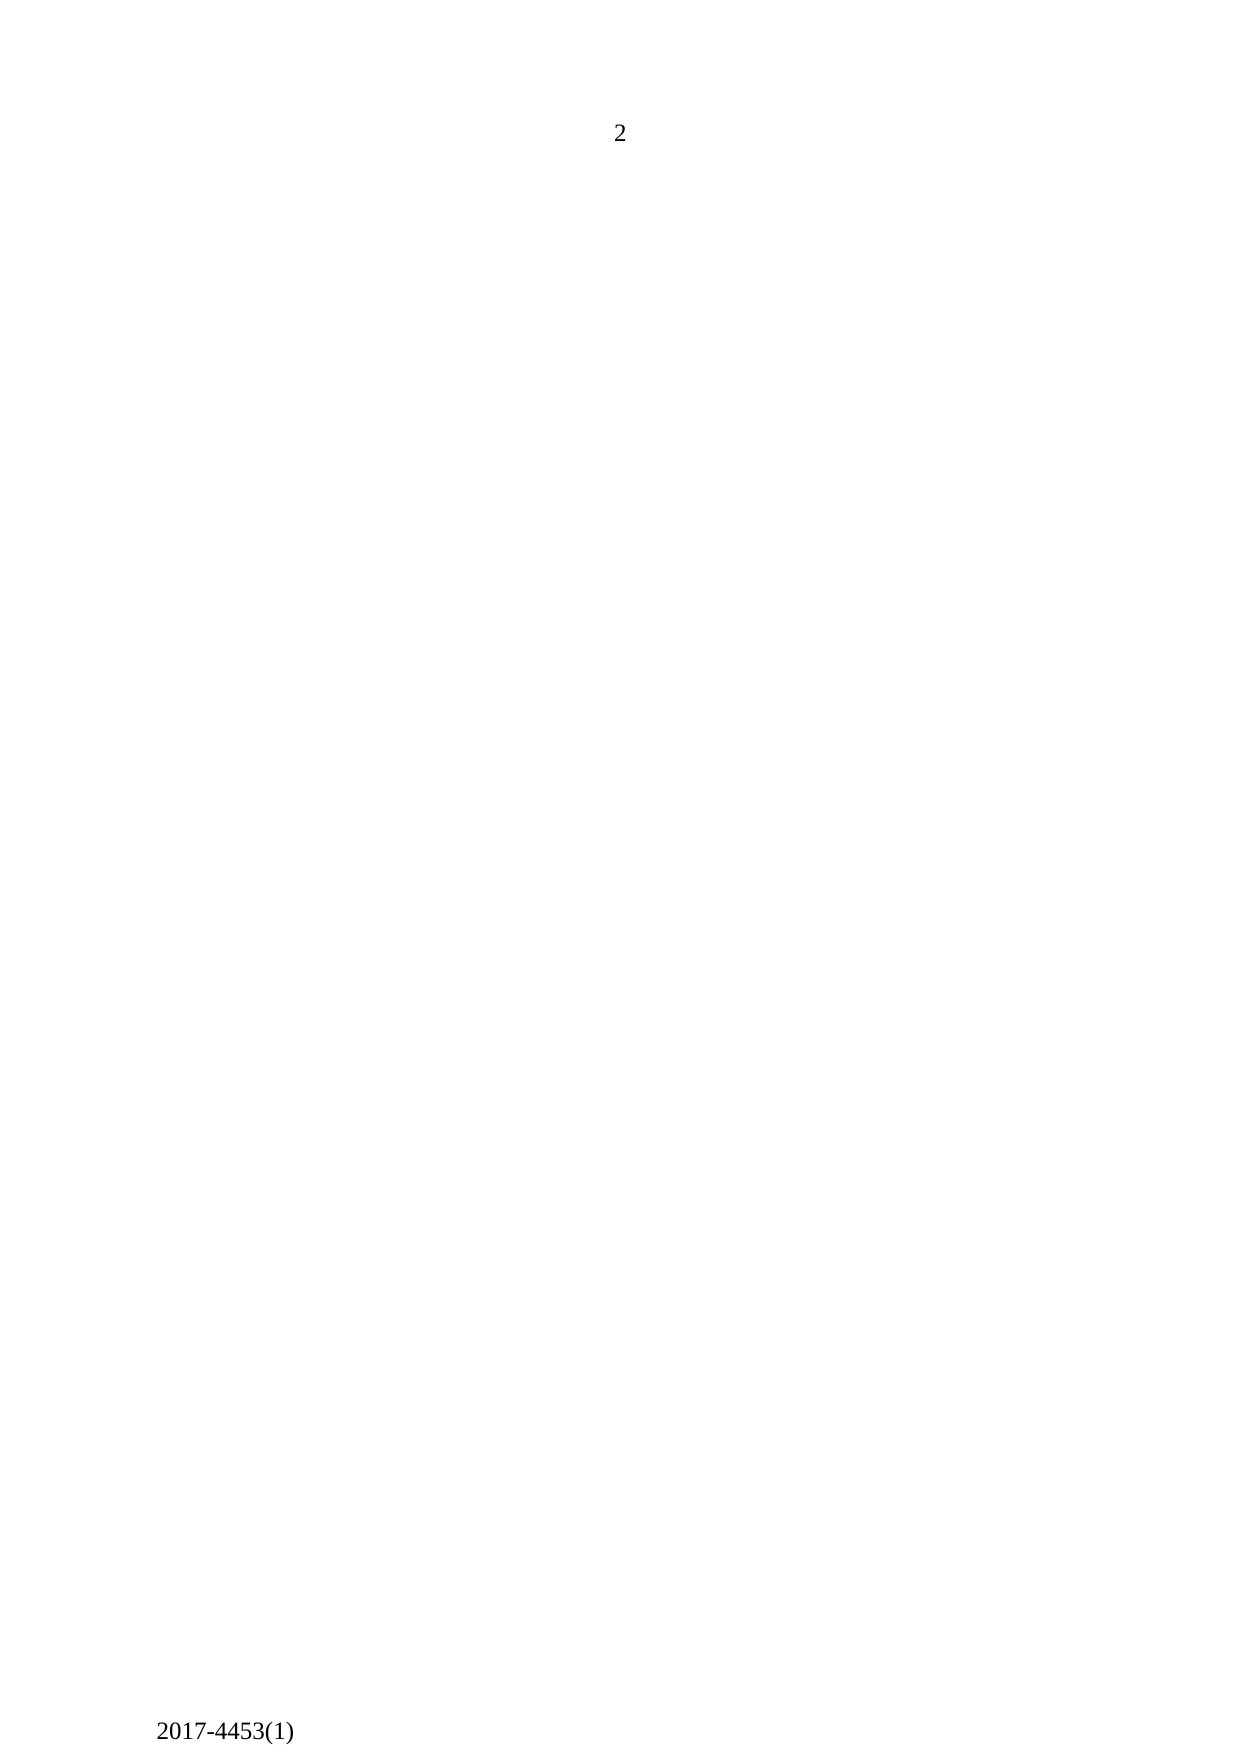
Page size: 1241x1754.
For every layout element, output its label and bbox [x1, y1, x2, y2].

table_cell [620, 221, 1122, 266]
table_cell [118, 221, 620, 266]
table_cell [118, 176, 620, 221]
table_cell [620, 176, 1122, 221]
